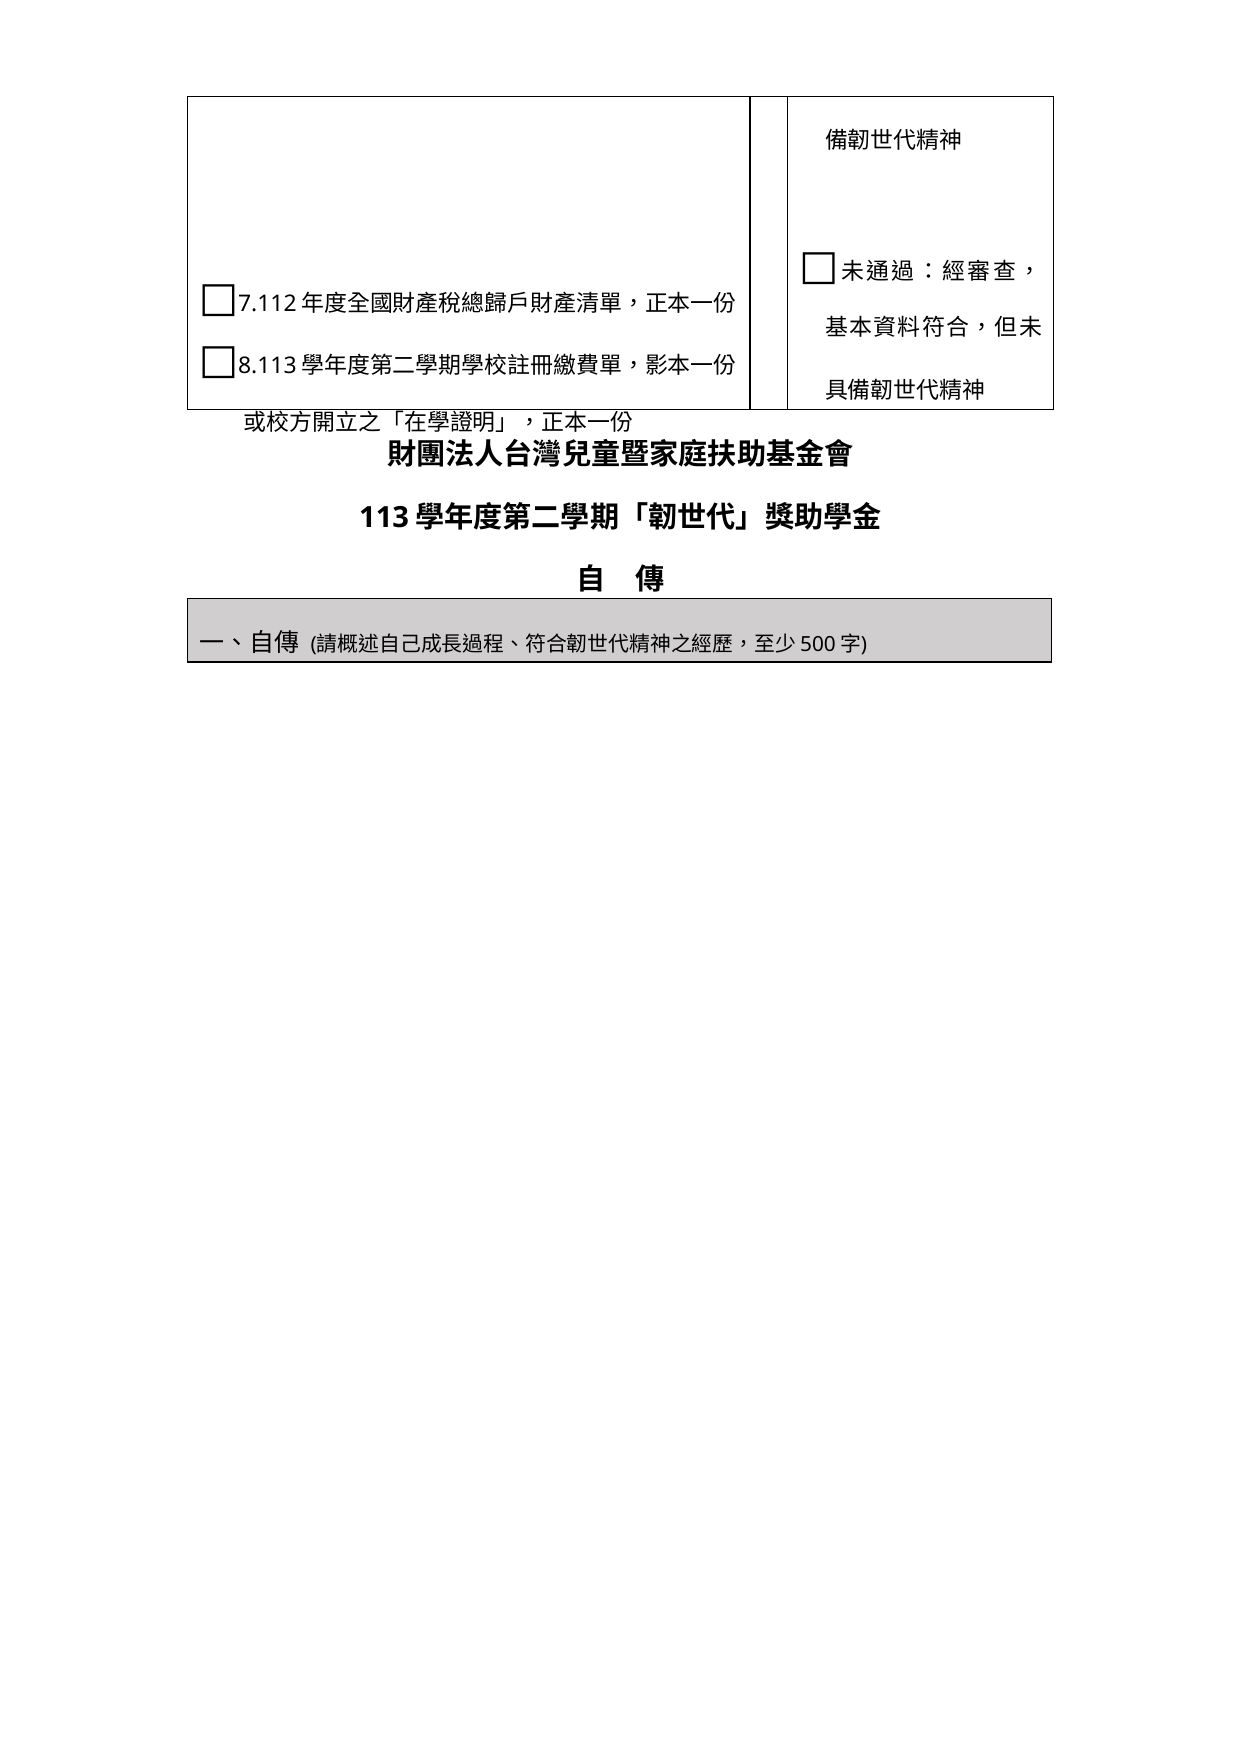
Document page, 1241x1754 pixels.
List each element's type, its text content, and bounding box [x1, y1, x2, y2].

table_cell 備韌世代精神 □未通過：經審查，基本資料符合，但未具備韌世代精神 [788, 97, 1053, 409]
table_cell [751, 97, 787, 409]
text 自 傳 [187, 535, 1053, 598]
table_cell □1.韌世代獎助學金申請表，正本一份(本表，附件一) □2.自傳，正本一份(附件二) □3.教師推薦函，正本一份(附件三) □4. 113學年度第一學期成績單，正本一份 □5.近六個月內「全戶戶籍謄本」，正本一份 □6.112年度全戶綜合所得稅各類所得資料，正本一份 □7.112年度全國財產稅總歸戶財產清單，正本一份 □8.113學年度第二學期學校註冊繳費單，影本一份或校方開立之「在學證明」，正本一份 □9.家庭特殊狀況證明文件:共 張 □10.韌世代精神之佐證資料:共 張 [188, 97, 749, 409]
text 財團法人台灣兒童暨家庭扶助基金會 [187, 410, 1053, 473]
table_header 一、自傳 (請概述自己成長過程、符合韌世代精神之經歷，至少500字) [188, 599, 1051, 661]
text 113學年度第二學期「韌世代」獎助學金 [187, 473, 1053, 535]
